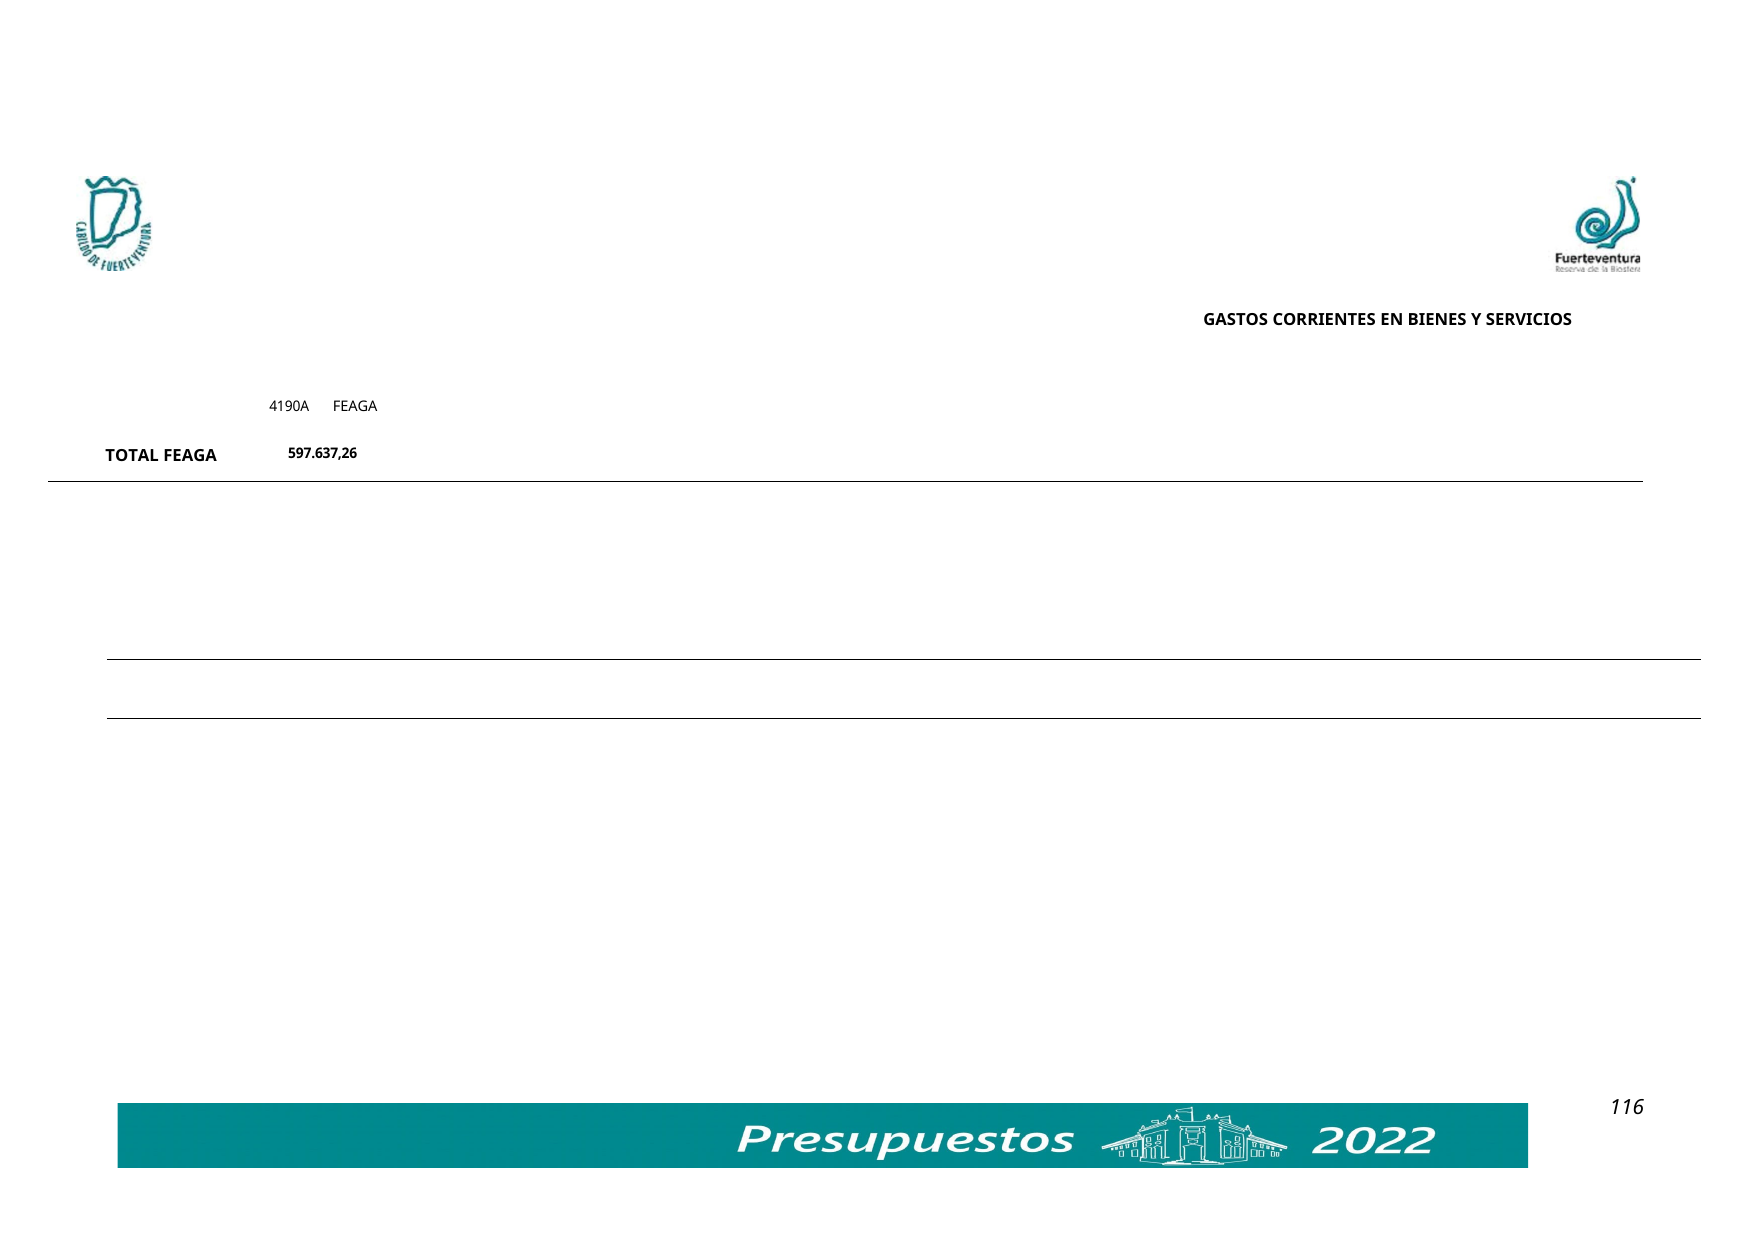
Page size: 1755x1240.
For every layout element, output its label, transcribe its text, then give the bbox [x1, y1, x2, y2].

table_cell FEAGA [321, 388, 570, 435]
text TOTAL FEAGA 597.637,26 [48, 443, 357, 466]
table_cell 4190A [59, 388, 321, 435]
